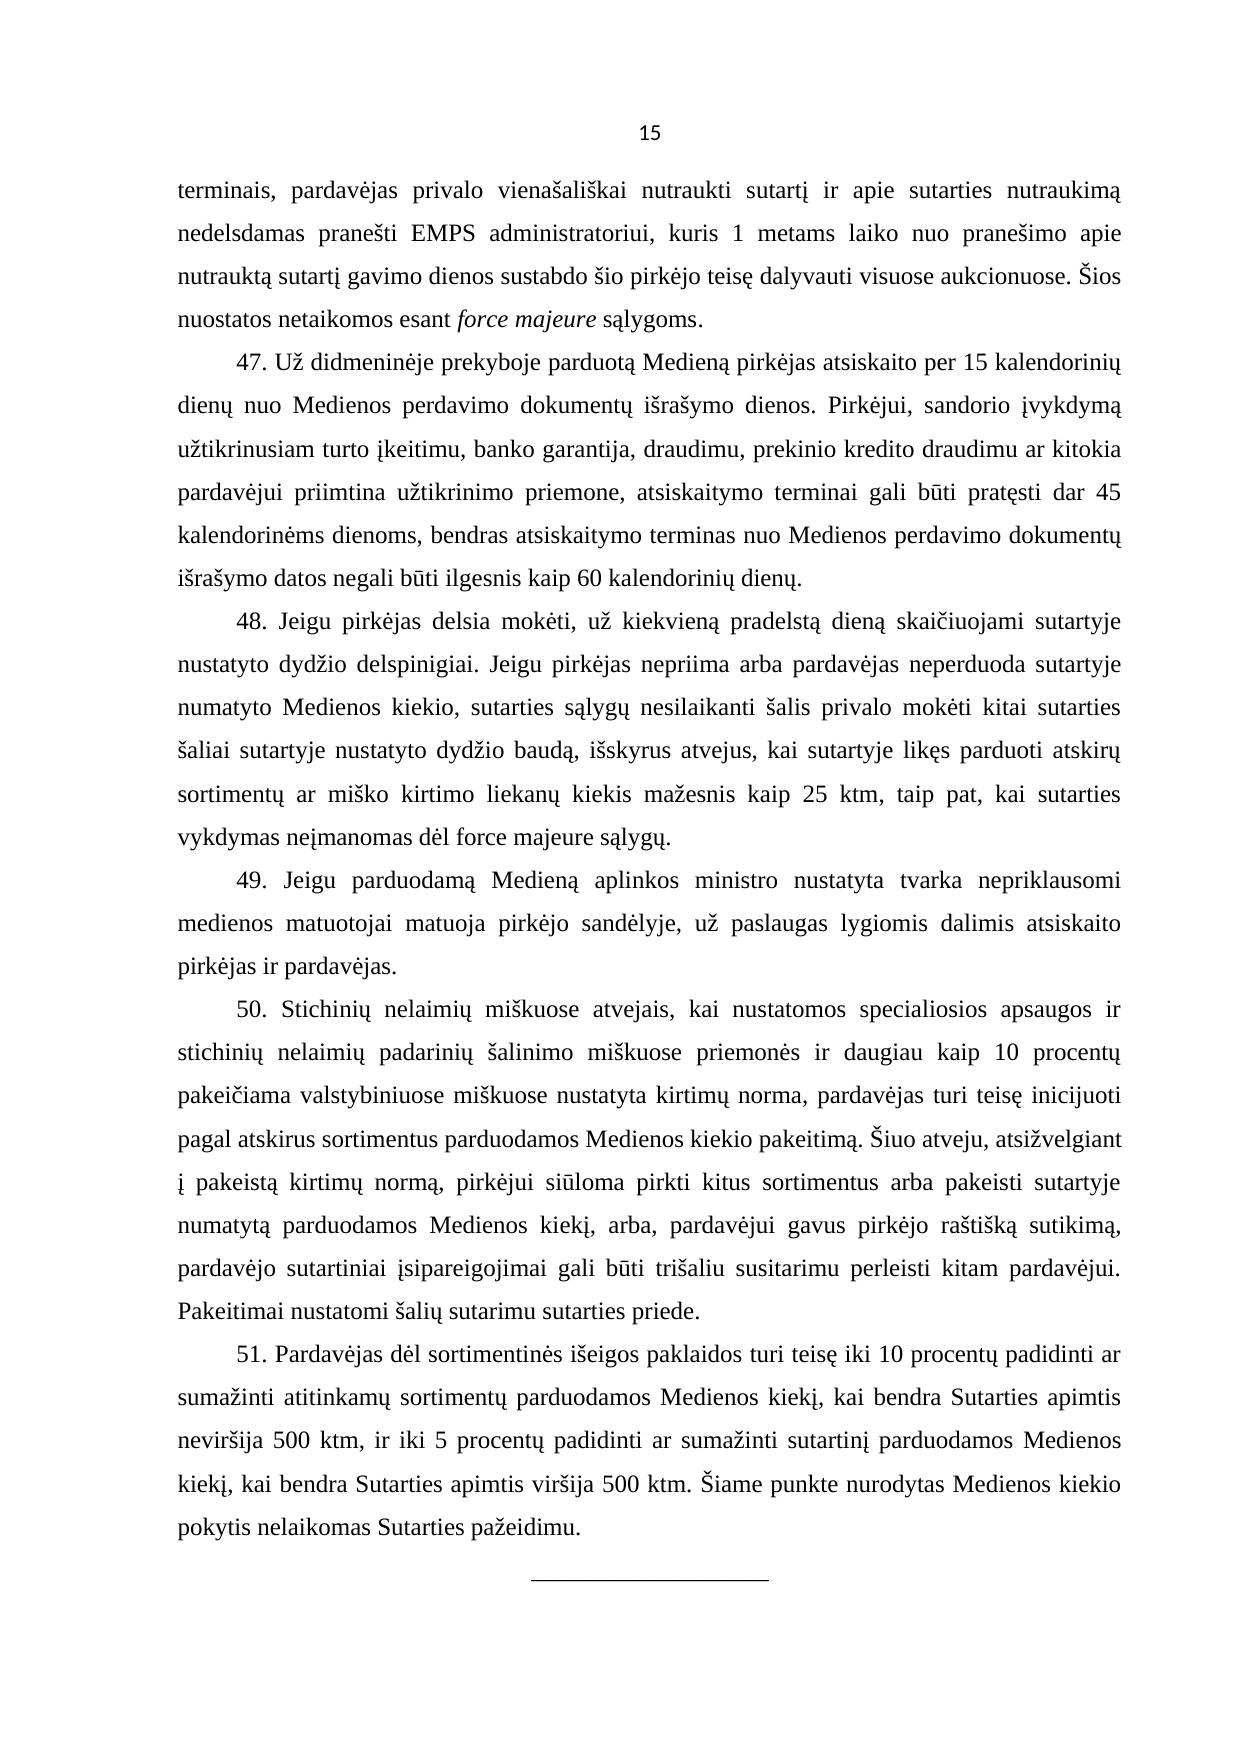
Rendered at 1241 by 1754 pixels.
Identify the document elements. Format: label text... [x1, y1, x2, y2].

text 48. Jeigu pirkėjas delsia mokėti, už kiekvieną pradelstą dieną skaičiuojami sutartyje nustatyto dydžio delspinigiai. Jeigu pirkėjas nepriima arba pardavėjas neperduoda sutartyje numatyto Medienos kiekio, sutarties sąlygų nesilaikanti šalis privalo mokėti kitai sutarties šaliai sutartyje nustatyto dydžio baudą, išskyrus atvejus, kai sutartyje likęs parduoti atskirų sortimentų ar miško kirtimo liekanų kiekis mažesnis kaip 25 ktm, taip pat, kai sutarties vykdymas neįmanomas dėl force majeure sąlygų. [177, 606, 1122, 851]
text 50. Stichinių nelaimių miškuose atvejais, kai nustatomos specialiosios apsaugos ir stichinių nelaimių padarinių šalinimo miškuose priemonės ir daugiau kaip 10 procentų pakeičiama valstybiniuose miškuose nustatyta kirtimų norma, pardavėjas turi teisę inicijuoti pagal atskirus sortimentus parduodamos Medienos kiekio pakeitimą. Šiuo atveju, atsižvelgiant į pakeistą kirtimų normą, pirkėjui siūloma pirkti kitus sortimentus arba pakeisti sutartyje numatytą parduodamos Medienos kiekį, arba, pardavėjui gavus pirkėjo raštišką sutikimą, pardavėjo sutartiniai įsipareigojimai gali būti trišaliu susitarimu perleisti kitam pardavėjui. Pakeitimai nustatomi šalių sutarimu sutarties priede. [177, 994, 1122, 1325]
text 51. Pardavėjas dėl sortimentinės išeigos paklaidos turi teisę iki 10 procentų padidinti ar sumažinti atitinkamų sortimentų parduodamos Medienos kiekį, kai bendra Sutarties apimtis neviršija 500 ktm, ir iki 5 procentų padidinti ar sumažinti sutartinį parduodamos Medienos kiekį, kai bendra Sutarties apimtis viršija 500 ktm. Šiame punkte nurodytas Medienos kiekio pokytis nelaikomas Sutarties pažeidimu. [177, 1339, 1122, 1541]
text ___________________ [177, 1555, 1122, 1584]
text 49. Jeigu parduodamą Medieną aplinkos ministro nustatyta tvarka nepriklausomi medienos matuotojai matuoja pirkėjo sandėlyje, už paslaugas lygiomis dalimis atsiskaito pirkėjas ir pardavėjas. [177, 865, 1122, 980]
text 47. Už didmeninėje prekyboje parduotą Medieną pirkėjas atsiskaito per 15 kalendorinių dienų nuo Medienos perdavimo dokumentų išrašymo dienos. Pirkėjui, sandorio įvykdymą užtikrinusiam turto įkeitimu, banko garantija, draudimu, prekinio kredito draudimu ar kitokia pardavėjui priimtina užtikrinimo priemone, atsiskaitymo terminai gali būti pratęsti dar 45 kalendorinėms dienoms, bendras atsiskaitymo terminas nuo Medienos perdavimo dokumentų išrašymo datos negali būti ilgesnis kaip 60 kalendorinių dienų. [177, 347, 1122, 592]
text terminais, pardavėjas privalo vienašališkai nutraukti sutartį ir apie sutarties nutraukimą nedelsdamas pranešti EMPS administratoriui, kuris 1 metams laiko nuo pranešimo apie nutrauktą sutartį gavimo dienos sustabdo šio pirkėjo teisę dalyvauti visuose aukcionuose. Šios nuostatos netaikomos esant force majeure sąlygoms. [177, 175, 1122, 333]
